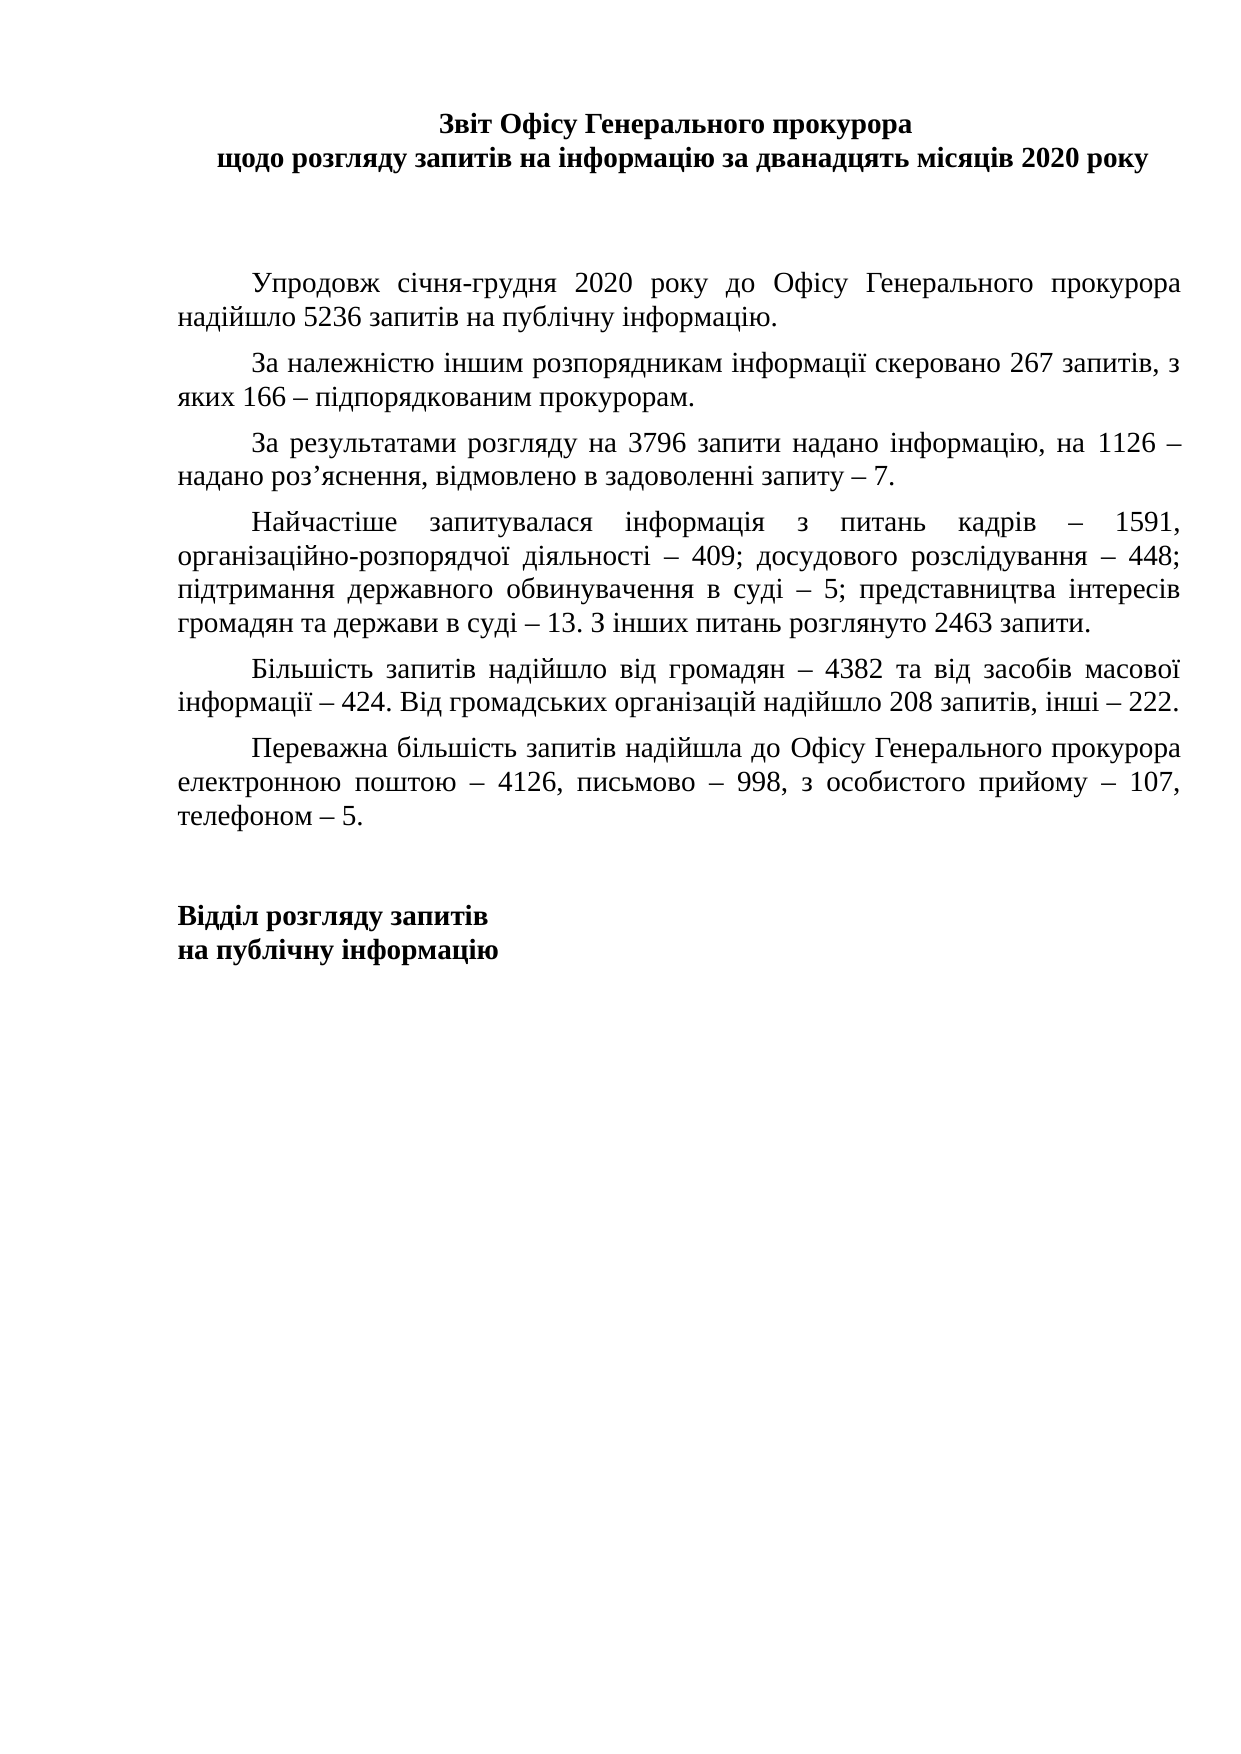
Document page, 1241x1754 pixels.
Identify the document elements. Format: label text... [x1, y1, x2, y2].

text За результатами розгляду на 3796 запити надано інформацію, на 1126 –надано роз’яснення, відмовлено в задоволенні запиту – 7. [177, 425, 1181, 492]
text Найчастіше запитувалася інформація з питань кадрів – 1591, організаційно-розпорядчої діяльності – 409; досудового розслідування – 448; підтримання державного обвинувачення в суді – 5; представництва інтересів громадян та держави в суді – 13. З інших питань розглянуто 2463 запити. [177, 504, 1181, 638]
text За належністю іншим розпорядникам інформації скеровано 267 запитів, з яких 166 – підпорядкованим прокурорам. [177, 345, 1181, 412]
text на публічну інформацію [177, 932, 1181, 965]
text Більшість запитів надійшло від громадян – 4382 та від засобів масової інформації – 424. Від громадських організацій надійшло 208 запитів, інші – 222. [177, 651, 1181, 718]
text щодо розгляду запитів на інформацію за дванадцять місяців 2020 року [177, 140, 1181, 173]
text Відділ розгляду запитів [177, 898, 1181, 932]
text Звіт Офісу Генерального прокурора [177, 106, 1181, 140]
text Переважна більшість запитів надійшла до Офісу Генерального прокурора електронною поштою – 4126, письмово – 998, з особистого прийому – 107, телефоном – 5. [177, 731, 1181, 831]
text Упродовж січня-грудня 2020 року до Офісу Генерального прокурора надійшло 5236 запитів на публічну інформацію. [177, 266, 1181, 333]
